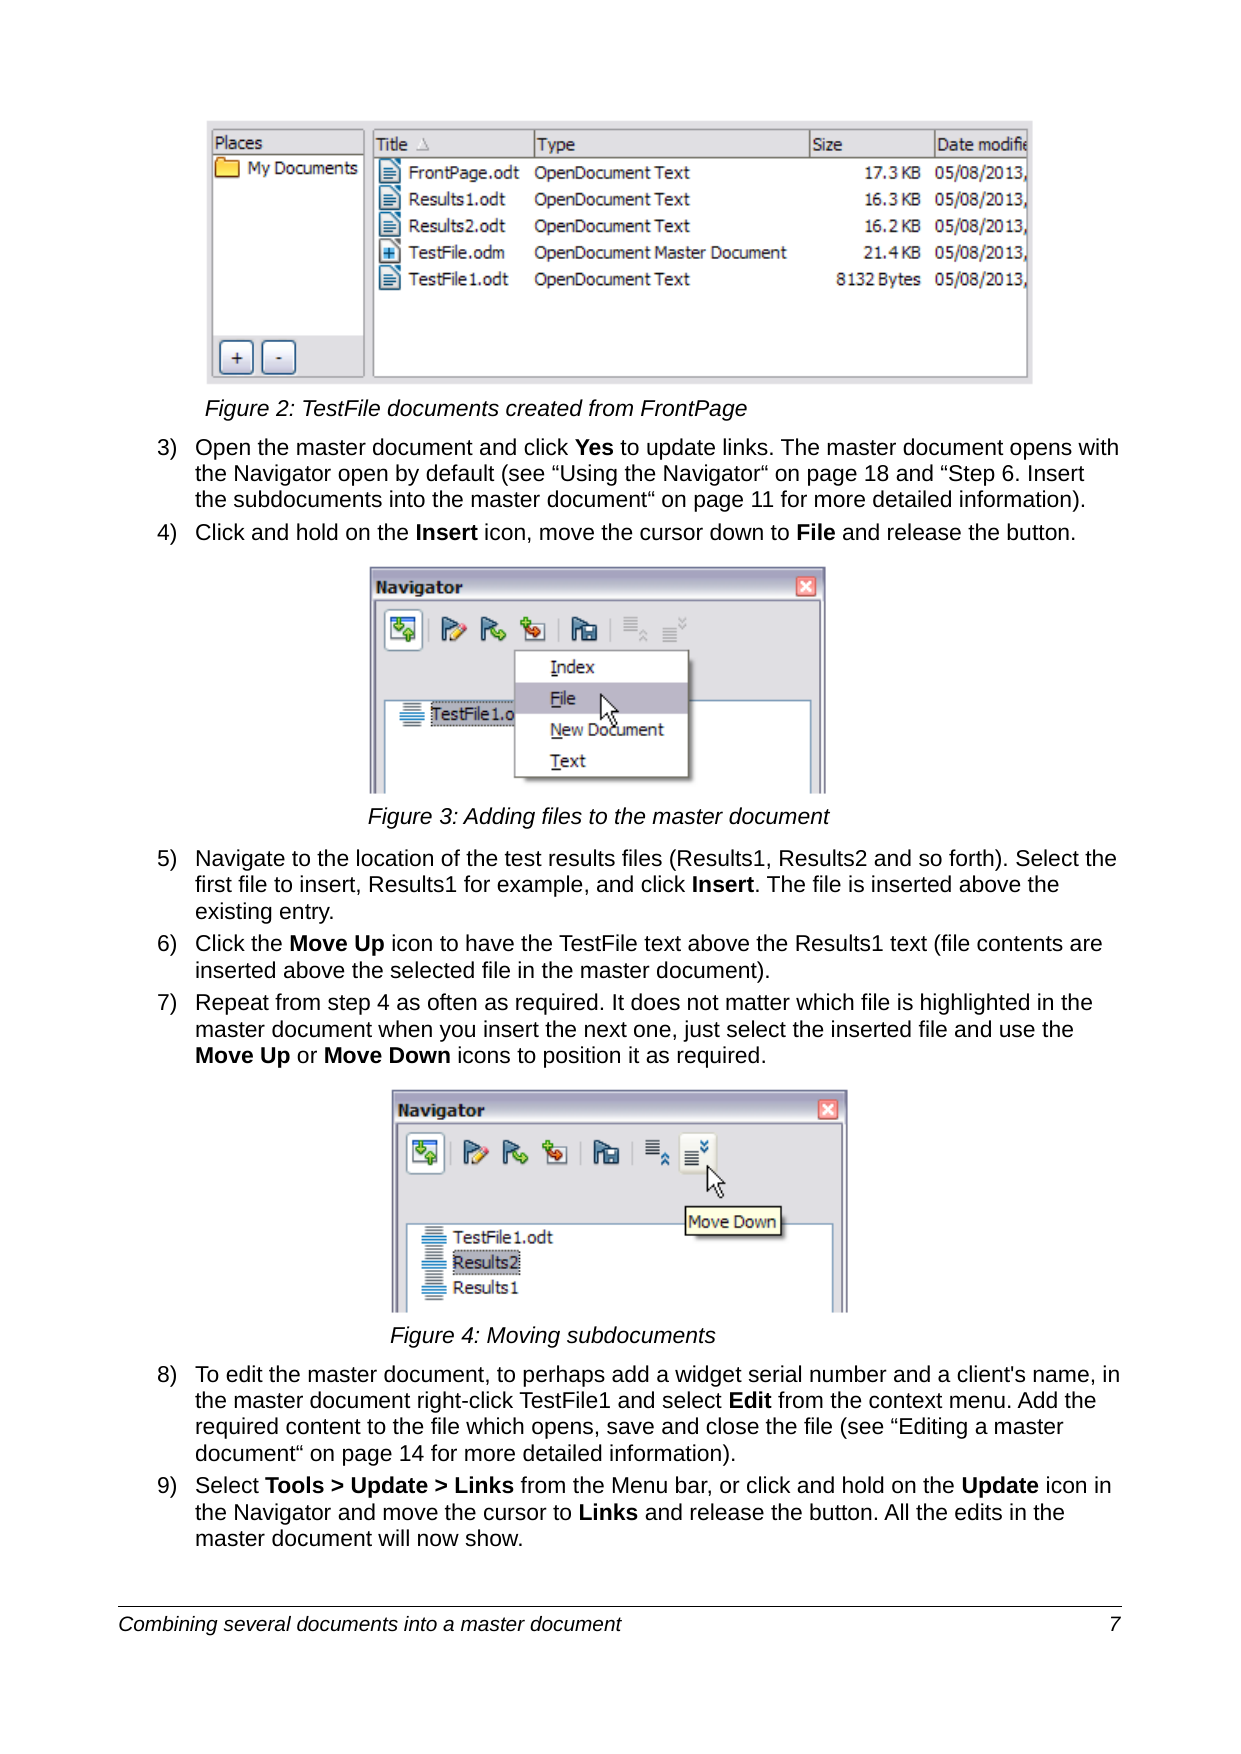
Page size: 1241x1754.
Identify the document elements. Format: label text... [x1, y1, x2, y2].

list Open the master document and click Yes to update links. The master document opens with the Navigator open by default (see “Using the Navigator“ on page 18 and “Step 6. Insert the subdocuments into the master document“ on page 11 for more detailed information). [177, 434, 1122, 513]
picture [367, 564, 829, 797]
picture [389, 1087, 851, 1316]
list Navigate to the location of the test results files (Results1, Results2 and so forth). Select the first file to insert, Results1 for example, and click Insert. The file is inserted above the existing entry. [177, 845, 1122, 924]
text Figure 2: TestFile documents created from FrontPage [204, 395, 1036, 421]
list Click and hold on the Insert icon, move the cursor down to File and release the button. [177, 519, 1122, 545]
text Figure 3: Adding files to the master document [368, 803, 873, 830]
list Select Tools > Update > Links from the Menu bar, or click and hold on the Update icon in the Navigator and move the cursor to Links and release the button. All the edits in the master document will now show. [177, 1472, 1122, 1551]
list To edit the master document, to perhaps add a widget serial number and a client's name, in the master document right-click TestFile1 and select Edit from the context menu. Add the required content to the file which opens, save and close the file (see “Editing a master document“ on page 14 for more detailed information). [177, 1361, 1122, 1466]
list Repeat from step 4 as often as required. It does not matter which file is highlighted in the master document when you insert the next one, just select the inserted file and use the Move Up or Move Down icons to position it as required. [177, 989, 1122, 1068]
picture [204, 118, 1036, 389]
text Figure 4: Moving subdocuments [390, 1322, 851, 1348]
list Click the Move Up icon to have the TestFile text above the Results1 text (file contents are inserted above the selected file in the master document). [177, 930, 1122, 983]
